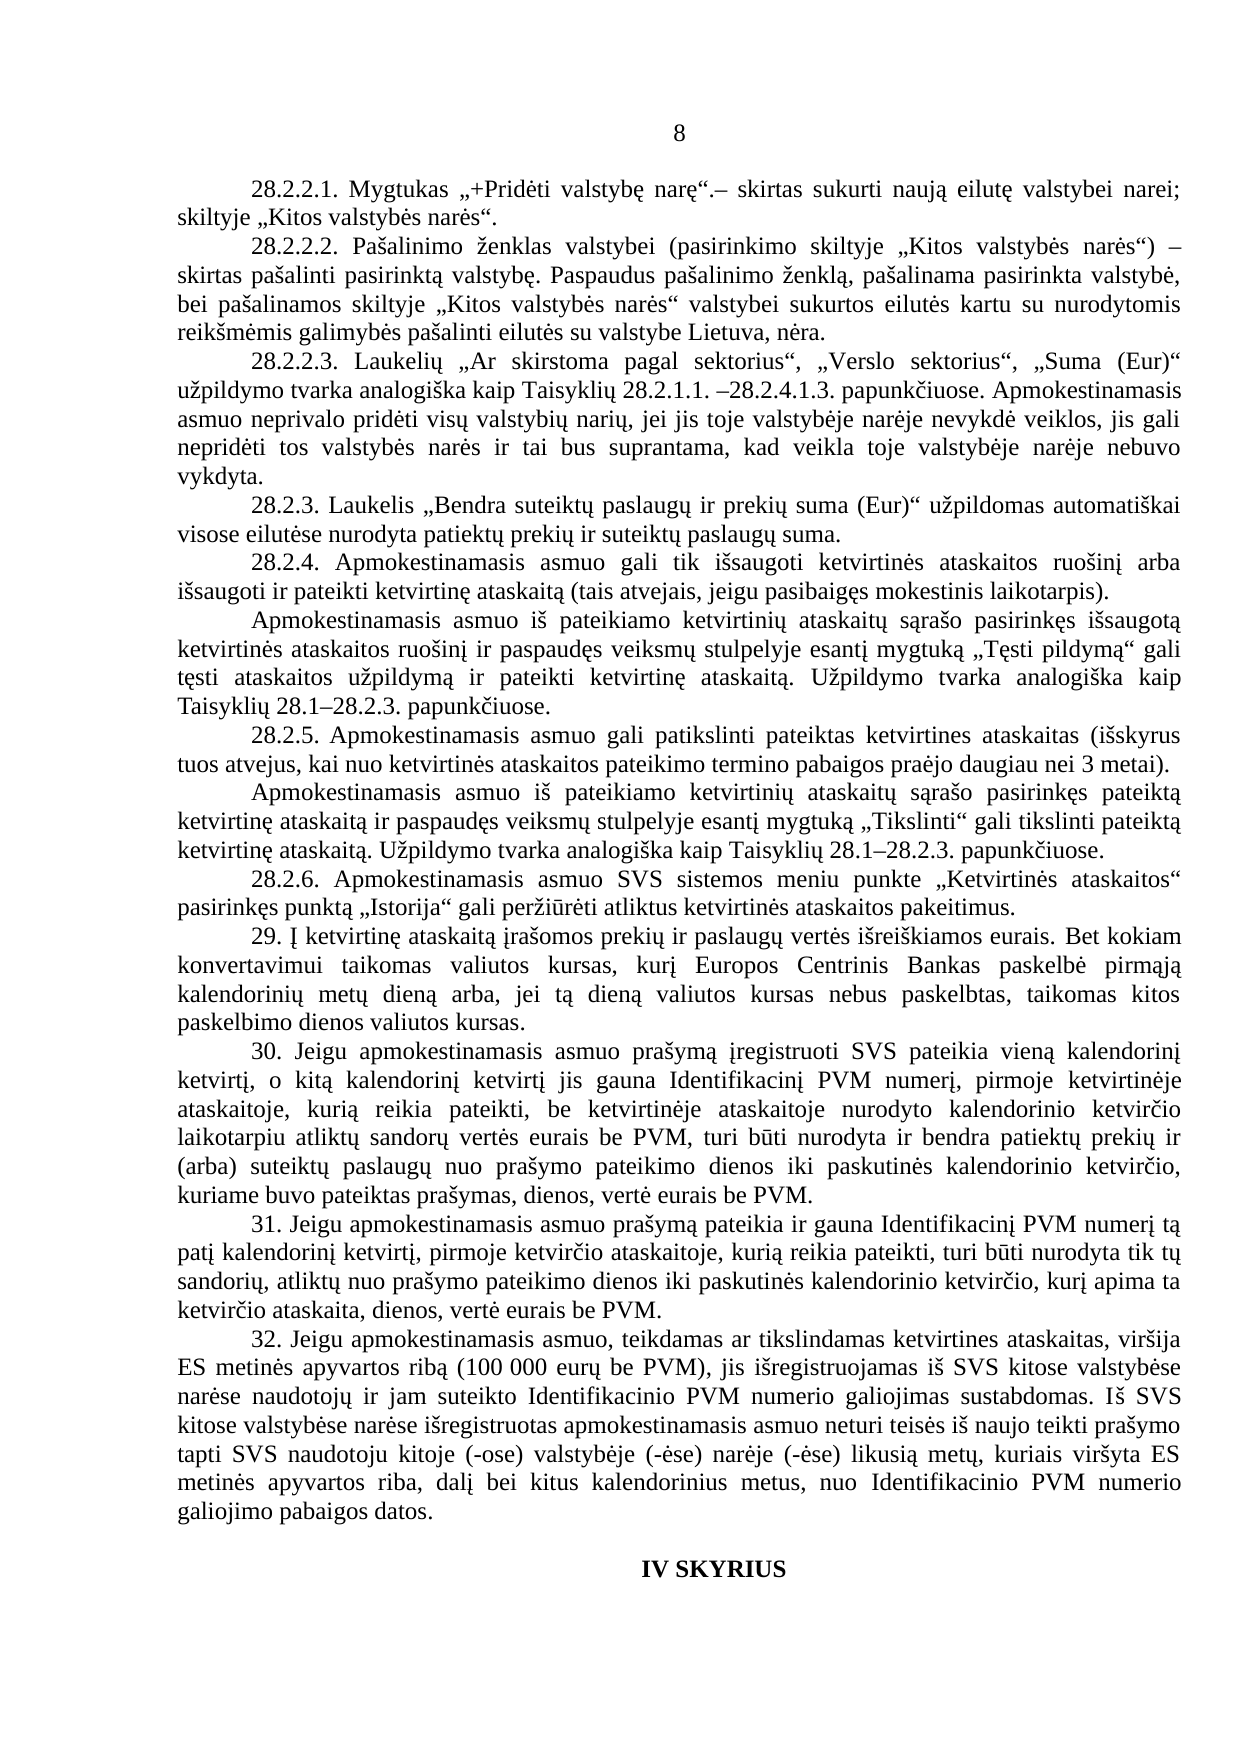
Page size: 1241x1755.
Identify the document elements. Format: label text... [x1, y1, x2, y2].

text 28.2.2.2. Pašalinimo ženklas valstybei (pasirinkimo skiltyje „Kitos valstybės narės“) – skirtas pašalinti pasirinktą valstybę. Paspaudus pašalinimo ženklą, pašalinama pasirinkta valstybė, bei pašalinamos skiltyje „Kitos valstybės narės“ valstybei sukurtos eilutės kartu su nurodytomis reikšmėmis galimybės pašalinti eilutės su valstybe Lietuva, nėra. [177, 231, 1182, 346]
text 28.2.5. Apmokestinamasis asmuo gali patikslinti pateiktas ketvirtines ataskaitas (išskyrus tuos atvejus, kai nuo ketvirtinės ataskaitos pateikimo termino pabaigos praėjo daugiau nei 3 metai). [177, 720, 1182, 777]
text 28.2.3. Laukelis „Bendra suteiktų paslaugų ir prekių suma (Eur)“ užpildomas automatiškai visose eilutėse nurodyta patiektų prekių ir suteiktų paslaugų suma. [177, 490, 1182, 547]
text 31. Jeigu apmokestinamasis asmuo prašymą pateikia ir gauna Identifikacinį PVM numerį tą patį kalendorinį ketvirtį, pirmoje ketvirčio ataskaitoje, kurią reikia pateikti, turi būti nurodyta tik tų sandorių, atliktų nuo prašymo pateikimo dienos iki paskutinės kalendorinio ketvirčio, kurį apima ta ketvirčio ataskaita, dienos, vertė eurais be PVM. [177, 1209, 1182, 1324]
text 30. Jeigu apmokestinamasis asmuo prašymą įregistruoti SVS pateikia vieną kalendorinį ketvirtį, o kitą kalendorinį ketvirtį jis gauna Identifikacinį PVM numerį, pirmoje ketvirtinėje ataskaitoje, kurią reikia pateikti, be ketvirtinėje ataskaitoje nurodyto kalendorinio ketvirčio laikotarpiu atliktų sandorų vertės eurais be PVM, turi būti nurodyta ir bendra patiektų prekių ir (arba) suteiktų paslaugų nuo prašymo pateikimo dienos iki paskutinės kalendorinio ketvirčio, kuriame buvo pateiktas prašymas, dienos, vertė eurais be PVM. [177, 1036, 1182, 1209]
text 32. Jeigu apmokestinamasis asmuo, teikdamas ar tikslindamas ketvirtines ataskaitas, viršija ES metinės apyvartos ribą (100 000 eurų be PVM), jis išregistruojamas iš SVS kitose valstybėse narėse naudotojų ir jam suteikto Identifikacinio PVM numerio galiojimas sustabdomas. Iš SVS kitose valstybėse narėse išregistruotas apmokestinamasis asmuo neturi teisės iš naujo teikti prašymo tapti SVS naudotoju kitoje (-ose) valstybėje (-ėse) narėje (-ėse) likusią metų, kuriais viršyta ES metinės apyvartos riba, dalį bei kitus kalendorinius metus, nuo Identifikacinio PVM numerio galiojimo pabaigos datos. [177, 1324, 1182, 1525]
text Apmokestinamasis asmuo iš pateikiamo ketvirtinių ataskaitų sąrašo pasirinkęs išsaugotą ketvirtinės ataskaitos ruošinį ir paspaudęs veiksmų stulpelyje esantį mygtuką „Tęsti pildymą“ gali tęsti ataskaitos užpildymą ir pateikti ketvirtinę ataskaitą. Užpildymo tvarka analogiška kaip Taisyklių 28.1–28.2.3. papunkčiuose. [177, 605, 1182, 720]
text Apmokestinamasis asmuo iš pateikiamo ketvirtinių ataskaitų sąrašo pasirinkęs pateiktą ketvirtinę ataskaitą ir paspaudęs veiksmų stulpelyje esantį mygtuką „Tikslinti“ gali tikslinti pateiktą ketvirtinę ataskaitą. Užpildymo tvarka analogiška kaip Taisyklių 28.1–28.2.3. papunkčiuose. [177, 777, 1182, 864]
text 29. Į ketvirtinę ataskaitą įrašomos prekių ir paslaugų vertės išreiškiamos eurais. Bet kokiam konvertavimui taikomas valiutos kursas, kurį Europos Centrinis Bankas paskelbė pirmąją kalendorinių metų dieną arba, jei tą dieną valiutos kursas nebus paskelbtas, taikomas kitos paskelbimo dienos valiutos kursas. [177, 921, 1182, 1036]
text IV SKYRIUS [252, 1554, 1182, 1582]
text 28.2.2.3. Laukelių „Ar skirstoma pagal sektorius“, „Verslo sektorius“, „Suma (Eur)“ užpildymo tvarka analogiška kaip Taisyklių 28.2.1.1. –28.2.4.1.3. papunkčiuose. Apmokestinamasis asmuo neprivalo pridėti visų valstybių narių, jei jis toje valstybėje narėje nevykdė veiklos, jis gali nepridėti tos valstybės narės ir tai bus suprantama, kad veikla toje valstybėje narėje nebuvo vykdyta. [177, 346, 1182, 490]
text 28.2.2.1. Mygtukas „+Pridėti valstybę narę“.– skirtas sukurti naują eilutę valstybei narei; skiltyje „Kitos valstybės narės“. [177, 174, 1182, 231]
text 28.2.4. Apmokestinamasis asmuo gali tik išsaugoti ketvirtinės ataskaitos ruošinį arba išsaugoti ir pateikti ketvirtinę ataskaitą (tais atvejais, jeigu pasibaigęs mokestinis laikotarpis). [177, 547, 1182, 605]
text 28.2.6. Apmokestinamasis asmuo SVS sistemos meniu punkte „Ketvirtinės ataskaitos“ pasirinkęs punktą „Istorija“ gali peržiūrėti atliktus ketvirtinės ataskaitos pakeitimus. [177, 864, 1182, 921]
